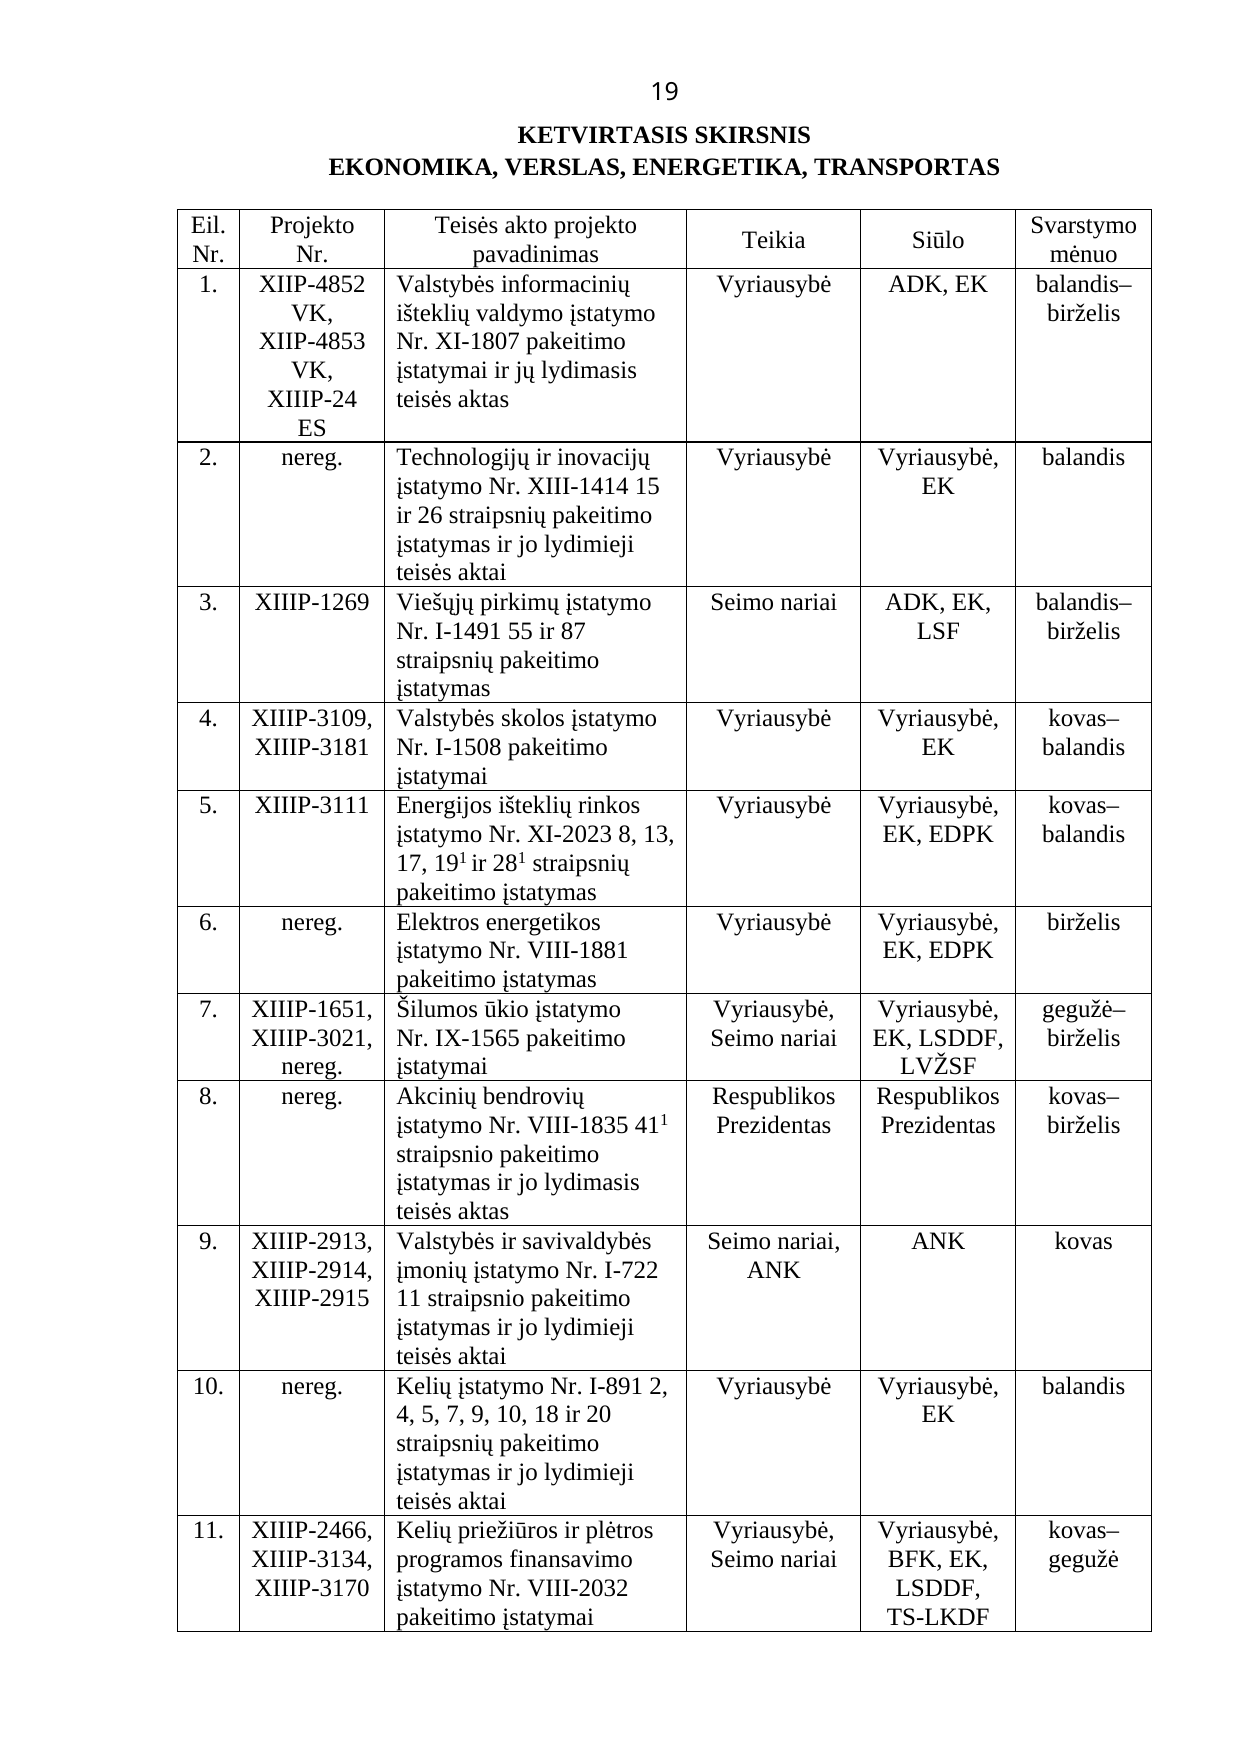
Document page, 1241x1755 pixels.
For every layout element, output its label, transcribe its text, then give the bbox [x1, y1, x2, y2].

table_cell Vyriausybė, Seimo nariai [687, 1516, 860, 1631]
table_cell Akcinių bendrovių įstatymo Nr. VIII-1835 411 straipsnio pakeitimo įstatymas ir jo lydimasis teisės aktas [385, 1081, 686, 1225]
table_cell ADK, EK [861, 269, 1015, 441]
table_cell nereg. [240, 1081, 384, 1225]
table_cell Technologijų ir inovacijų įstatymo Nr. XIII-1414 15 ir 26 straipsnių pakeitimo įstatymas ir jo lydimieji teisės aktai [385, 443, 686, 586]
table_header Teikia [687, 210, 860, 268]
table_cell Vyriausybė [687, 703, 860, 789]
table_cell Kelių įstatymo Nr. I-891 2, 4, 5, 7, 9, 10, 18 ir 20 straipsnių pakeitimo įstatymas ir jo lydimieji teisės aktai [385, 1371, 686, 1514]
table_cell Viešųjų pirkimų įstatymo Nr. I-1491 55 ir 87 straipsnių pakeitimo įstatymas [385, 587, 686, 702]
table_cell Vyriausybė, EK [861, 443, 1015, 586]
table_cell Vyriausybė [687, 443, 860, 586]
table_cell Vyriausybė, EK, EDPK [861, 907, 1015, 993]
table_cell Kelių priežiūros ir plėtros programos finansavimo įstatymo Nr. VIII-2032 pakeitimo įstatymai [385, 1516, 686, 1631]
table_cell 4. [178, 703, 239, 789]
table_cell nereg. [240, 907, 384, 993]
text EKONOMIKA, VERSLAS, ENERGETIKA, TRANSPORTAS [177, 149, 1152, 181]
table_header Eil. Nr. [178, 210, 239, 268]
table_cell XIIIP-3111 [240, 791, 384, 906]
table_cell 3. [178, 587, 239, 702]
table_header Siūlo [861, 210, 1015, 268]
table_cell balandis– birželis [1016, 587, 1151, 702]
table_cell Vyriausybė [687, 269, 860, 441]
table_cell XIIP-4852 VK, XIIP-4853 VK, XIIIP-24 ES [240, 269, 384, 441]
table_header Projekto Nr. [240, 210, 384, 268]
table_cell balandis [1016, 1371, 1151, 1514]
table_cell XIIIP-1269 [240, 587, 384, 702]
table_cell Šilumos ūkio įstatymo Nr. IX-1565 pakeitimo įstatymai [385, 994, 686, 1080]
table_cell Valstybės skolos įstatymo Nr. I-1508 pakeitimo įstatymai [385, 703, 686, 789]
table_cell Vyriausybė, Seimo nariai [687, 994, 860, 1080]
table_cell Valstybės ir savivaldybės įmonių įstatymo Nr. I-722 11 straipsnio pakeitimo įstatymas ir jo lydimieji teisės aktai [385, 1226, 686, 1370]
table_cell Respublikos Prezidentas [861, 1081, 1015, 1225]
text KETVIRTASIS SKIRSNIS [177, 118, 1152, 149]
table_cell Vyriausybė, BFK, EK, LSDDF, TS-LKDF [861, 1516, 1015, 1631]
table_cell Vyriausybė [687, 907, 860, 993]
table_cell Respublikos Prezidentas [687, 1081, 860, 1225]
table_cell kovas [1016, 1226, 1151, 1370]
table_cell birželis [1016, 907, 1151, 993]
table_cell kovas– balandis [1016, 703, 1151, 789]
table_cell Seimo nariai [687, 587, 860, 702]
table_header Svarstymo mėnuo [1016, 210, 1151, 268]
table_cell gegužė– birželis [1016, 994, 1151, 1080]
table_cell Vyriausybė, EK, LSDDF, LVŽSF [861, 994, 1015, 1080]
table_cell XIIIP-3109, XIIIP-3181 [240, 703, 384, 789]
table_cell XIIIP-1651, XIIIP-3021, nereg. [240, 994, 384, 1080]
table_cell Vyriausybė, EK [861, 1371, 1015, 1514]
table_cell 7. [178, 994, 239, 1080]
table_cell 1. [178, 269, 239, 441]
table_cell balandis [1016, 443, 1151, 586]
table_cell ADK, EK, LSF [861, 587, 1015, 702]
table_cell kovas– birželis [1016, 1081, 1151, 1225]
table_cell kovas– balandis [1016, 791, 1151, 906]
table_cell XIIIP-2913, XIIIP-2914, XIIIP-2915 [240, 1226, 384, 1370]
table_cell Vyriausybė [687, 1371, 860, 1514]
table_cell 8. [178, 1081, 239, 1225]
table_cell Valstybės informacinių išteklių valdymo įstatymo Nr. XI-1807 pakeitimo įstatymai ir jų lydimasis teisės aktas [385, 269, 686, 441]
table_cell 2. [178, 443, 239, 586]
table_cell XIIIP-2466, XIIIP-3134, XIIIP-3170 [240, 1516, 384, 1631]
table_cell nereg. [240, 1371, 384, 1514]
table_cell kovas– gegužė [1016, 1516, 1151, 1631]
table_cell Vyriausybė [687, 791, 860, 906]
table_header Teisės akto projekto pavadinimas [385, 210, 686, 268]
table_cell Vyriausybė, EK, EDPK [861, 791, 1015, 906]
table_cell 10. [178, 1371, 239, 1514]
table_cell balandis– birželis [1016, 269, 1151, 441]
table_cell ANK [861, 1226, 1015, 1370]
table_cell Vyriausybė, EK [861, 703, 1015, 789]
table_cell nereg. [240, 443, 384, 586]
table_cell 6. [178, 907, 239, 993]
table_cell 11. [178, 1516, 239, 1631]
table_cell Seimo nariai, ANK [687, 1226, 860, 1370]
table_cell Elektros energetikos įstatymo Nr. VIII-1881 pakeitimo įstatymas [385, 907, 686, 993]
table_cell 5. [178, 791, 239, 906]
table_cell Energijos išteklių rinkos įstatymo Nr. XI-2023 8, 13, 17, 191 ir 281 straipsnių pakeitimo įstatymas [385, 791, 686, 906]
table_cell 9. [178, 1226, 239, 1370]
